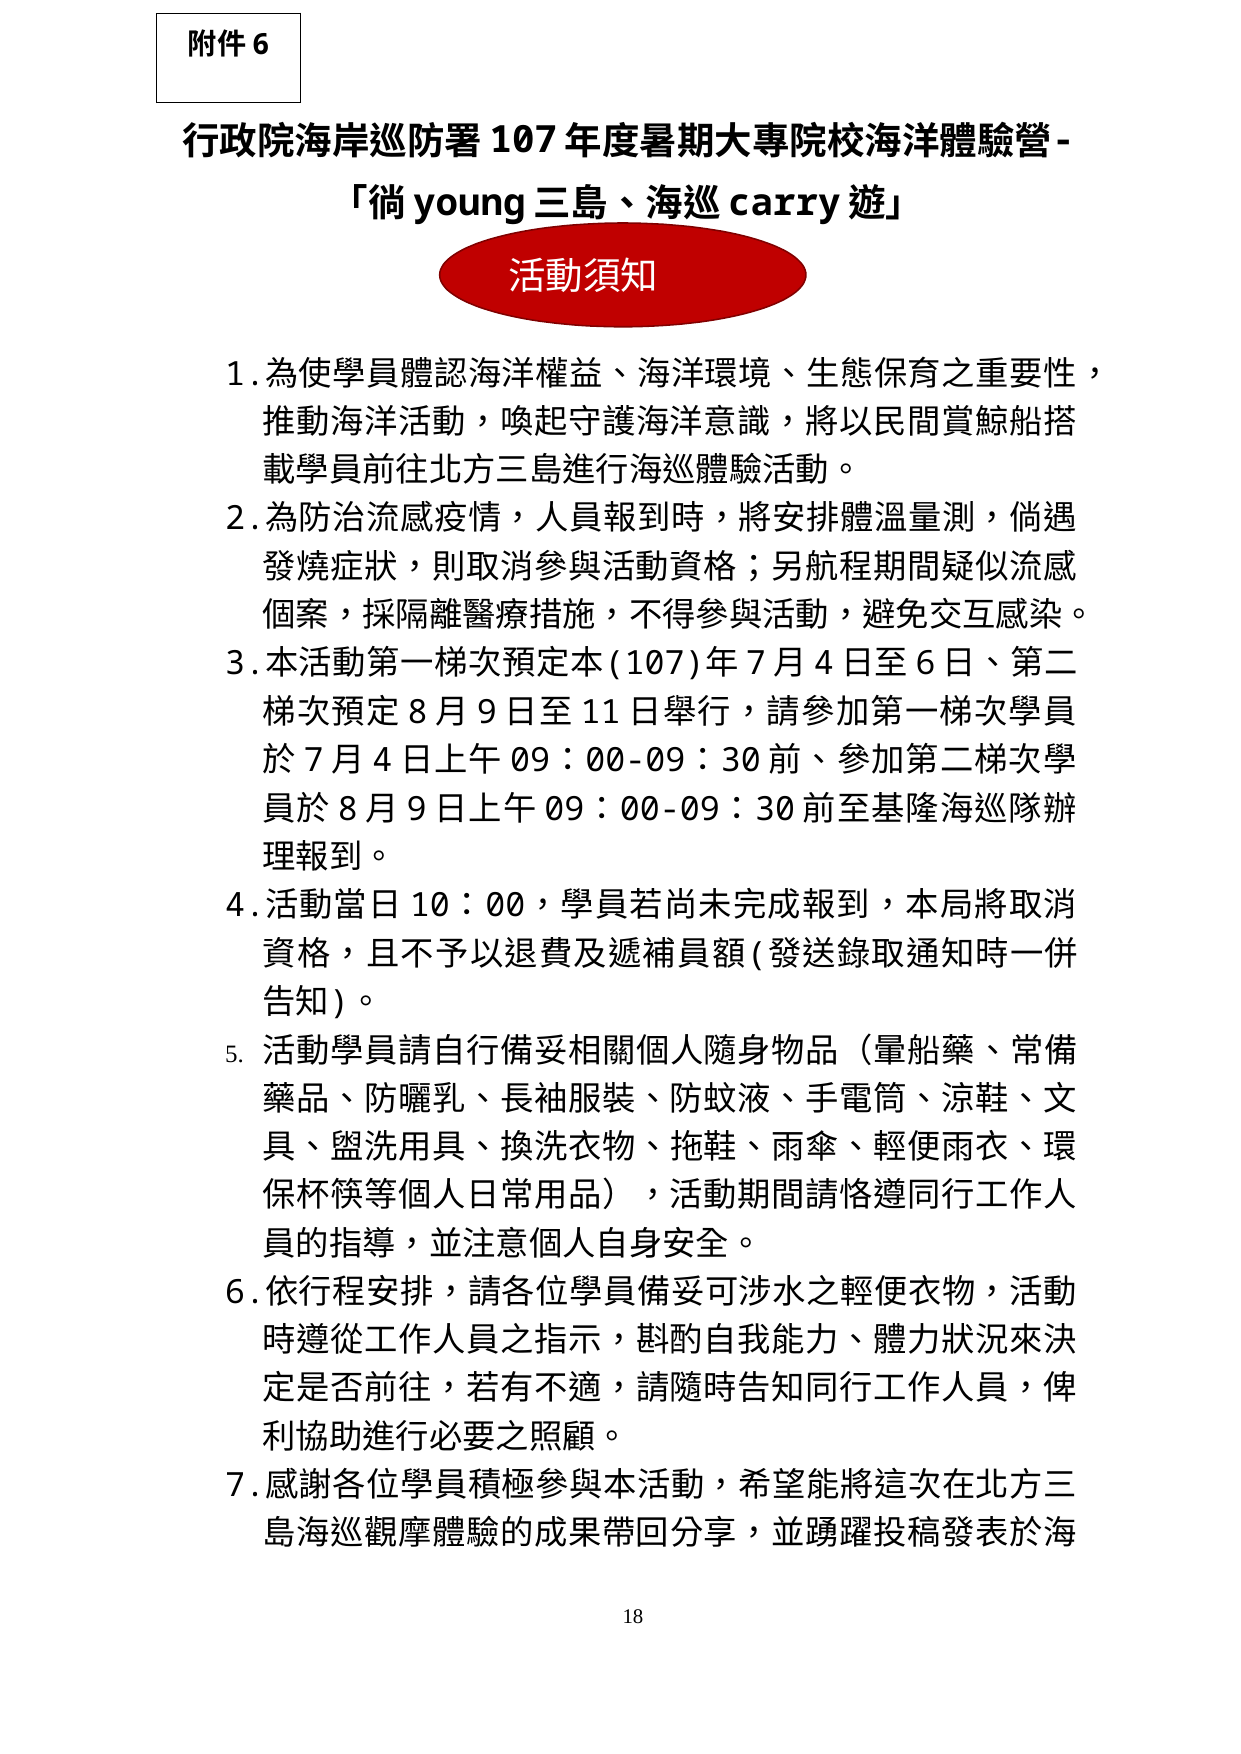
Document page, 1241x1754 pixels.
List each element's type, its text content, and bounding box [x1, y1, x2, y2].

list 活動學員請自行備妥相關個人隨身物品（暈船藥、常備藥品、防曬乳、長袖服裝、防蚊液、手電筒、涼鞋、文具、盥洗用具、換洗衣物、拖鞋、雨傘、輕便雨衣、環保杯筷等個人日常用品），活動期間請恪遵同行工作人員的指導，並注意個人自身安全。 [225, 1023, 1078, 1264]
list 感謝各位學員積極參與本活動，希望能將這次在北方三島海巡觀摩體驗的成果帶回分享，並踴躍投稿發表於海 [225, 1458, 1078, 1554]
list 活動當日10：00，學員若尚未完成報到，本局將取消資格，且不予以退費及遞補員額(發送錄取通知時一併告知)。 [225, 878, 1078, 1023]
list 依行程安排，請各位學員備妥可涉水之輕便衣物，活動時遵從工作人員之指示，斟酌自我能力、體力狀況來決定是否前往，若有不適，請隨時告知同行工作人員，俾利協助進行必要之照顧。 [225, 1264, 1078, 1458]
list 本活動第一梯次預定本(107)年7月4日至6日、第二梯次預定8月9日至11日舉行，請參加第一梯次學員於7月4日上午09：00-09：30前、參加第二梯次學員於8月9日上午09：00-09：30前至基隆海巡隊辦理報到。 [225, 636, 1078, 878]
text 附件6 [172, 21, 285, 63]
list 為使學員體認海洋權益、海洋環境、生態保育之重要性，推動海洋活動，喚起守護海洋意識，將以民間賞鯨船搭載學員前往北方三島進行海巡體驗活動。 [225, 346, 1078, 491]
list 為防治流感疫情，人員報到時，將安排體溫量測，倘遇發燒症狀，則取消參與活動資格；另航程期間疑似流感個案，採隔離醫療措施，不得參與活動，避免交互感染。 [225, 491, 1078, 636]
text 行政院海岸巡防署107年度暑期大專院校海洋體驗營-「徜young三島、海巡carry遊」 [158, 96, 1078, 221]
